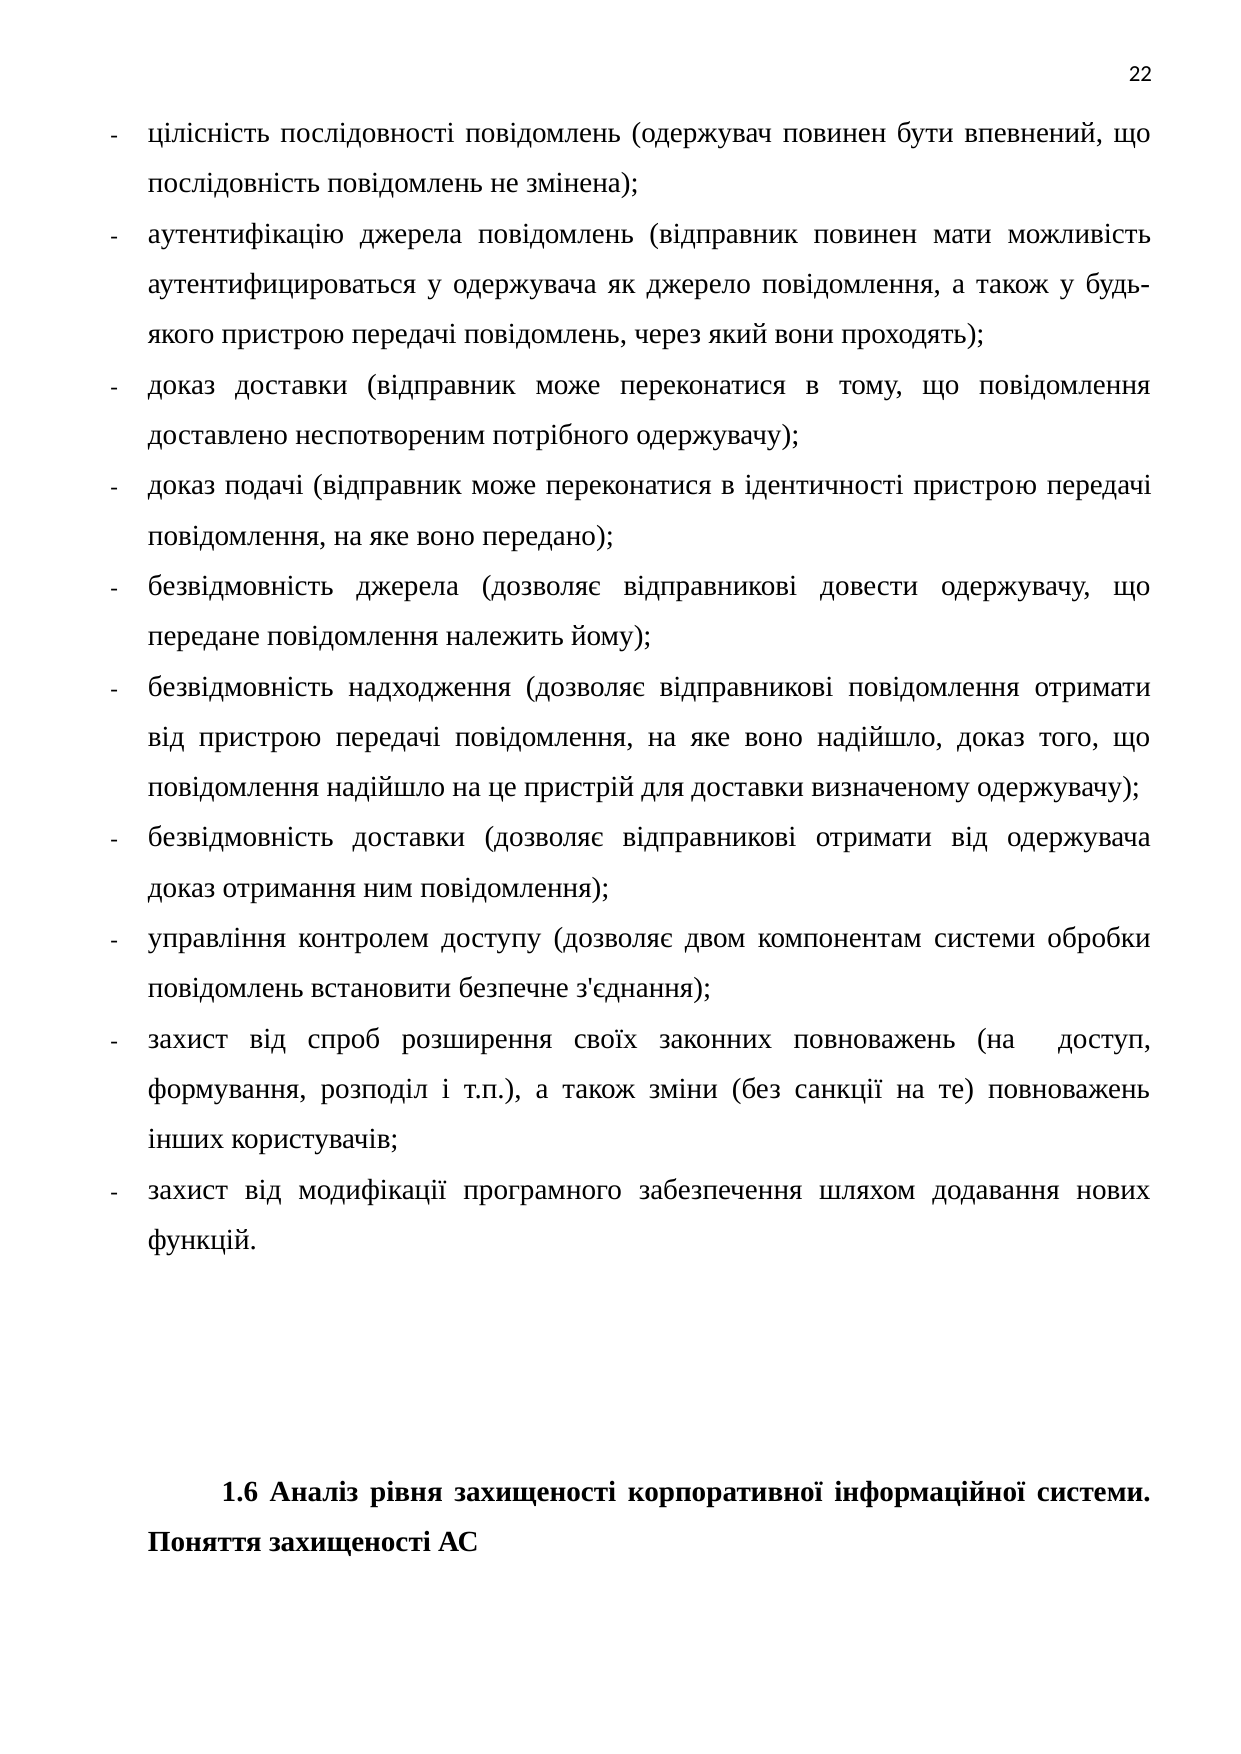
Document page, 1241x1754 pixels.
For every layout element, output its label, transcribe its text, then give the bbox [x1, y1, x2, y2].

list безвідмовність джерела (дозволяє відправникові довести одержувачу, що передане повідомлення належить йому); [110, 568, 1152, 652]
list захист від модифікації програмного забезпечення шляхом додавання нових функцій. [110, 1172, 1152, 1256]
list управління контролем доступу (дозволяє двом компонентам системи обробки повідомлень встановити безпечне з'єднання); [110, 920, 1152, 1004]
list цілісність послідовності повідомлень (одержувач повинен бути впевнений, що послідовність повідомлень не змінена); [110, 115, 1152, 199]
list доказ подачі (відправник може переконатися в ідентичності пристрою передачі повідомлення, на яке воно передано); [110, 467, 1152, 551]
list безвідмовність надходження (дозволяє відправникові повідомлення отримати від пристрою передачі повідомлення, на яке воно надійшло, доказ того, що повідомлення надійшло на це пристрій для доставки визначеному одержувачу); [110, 669, 1152, 803]
list безвідмовність доставки (дозволяє відправникові отримати від одержувача доказ отримання ним повідомлення); [110, 819, 1152, 903]
text 1.6 Аналіз рівня захищеності корпоративної інформаційної системи. Поняття захищеності АС [148, 1474, 1152, 1557]
list аутентифікацію джерела повідомлень (відправник повинен мати можливість аутентифицироваться у одержувача як джерело повідомлення, а також у будь-якого пристрою передачі повідомлень, через який вони проходять); [110, 216, 1152, 350]
list захист від спроб розширення своїх законних повноважень (на доступ, формування, розподіл і т.п.), а також зміни (без санкції на те) повноважень інших користувачів; [110, 1021, 1152, 1155]
list доказ доставки (відправник може переконатися в тому, що повідомлення доставлено неспотвореним потрібного одержувачу); [110, 367, 1152, 451]
